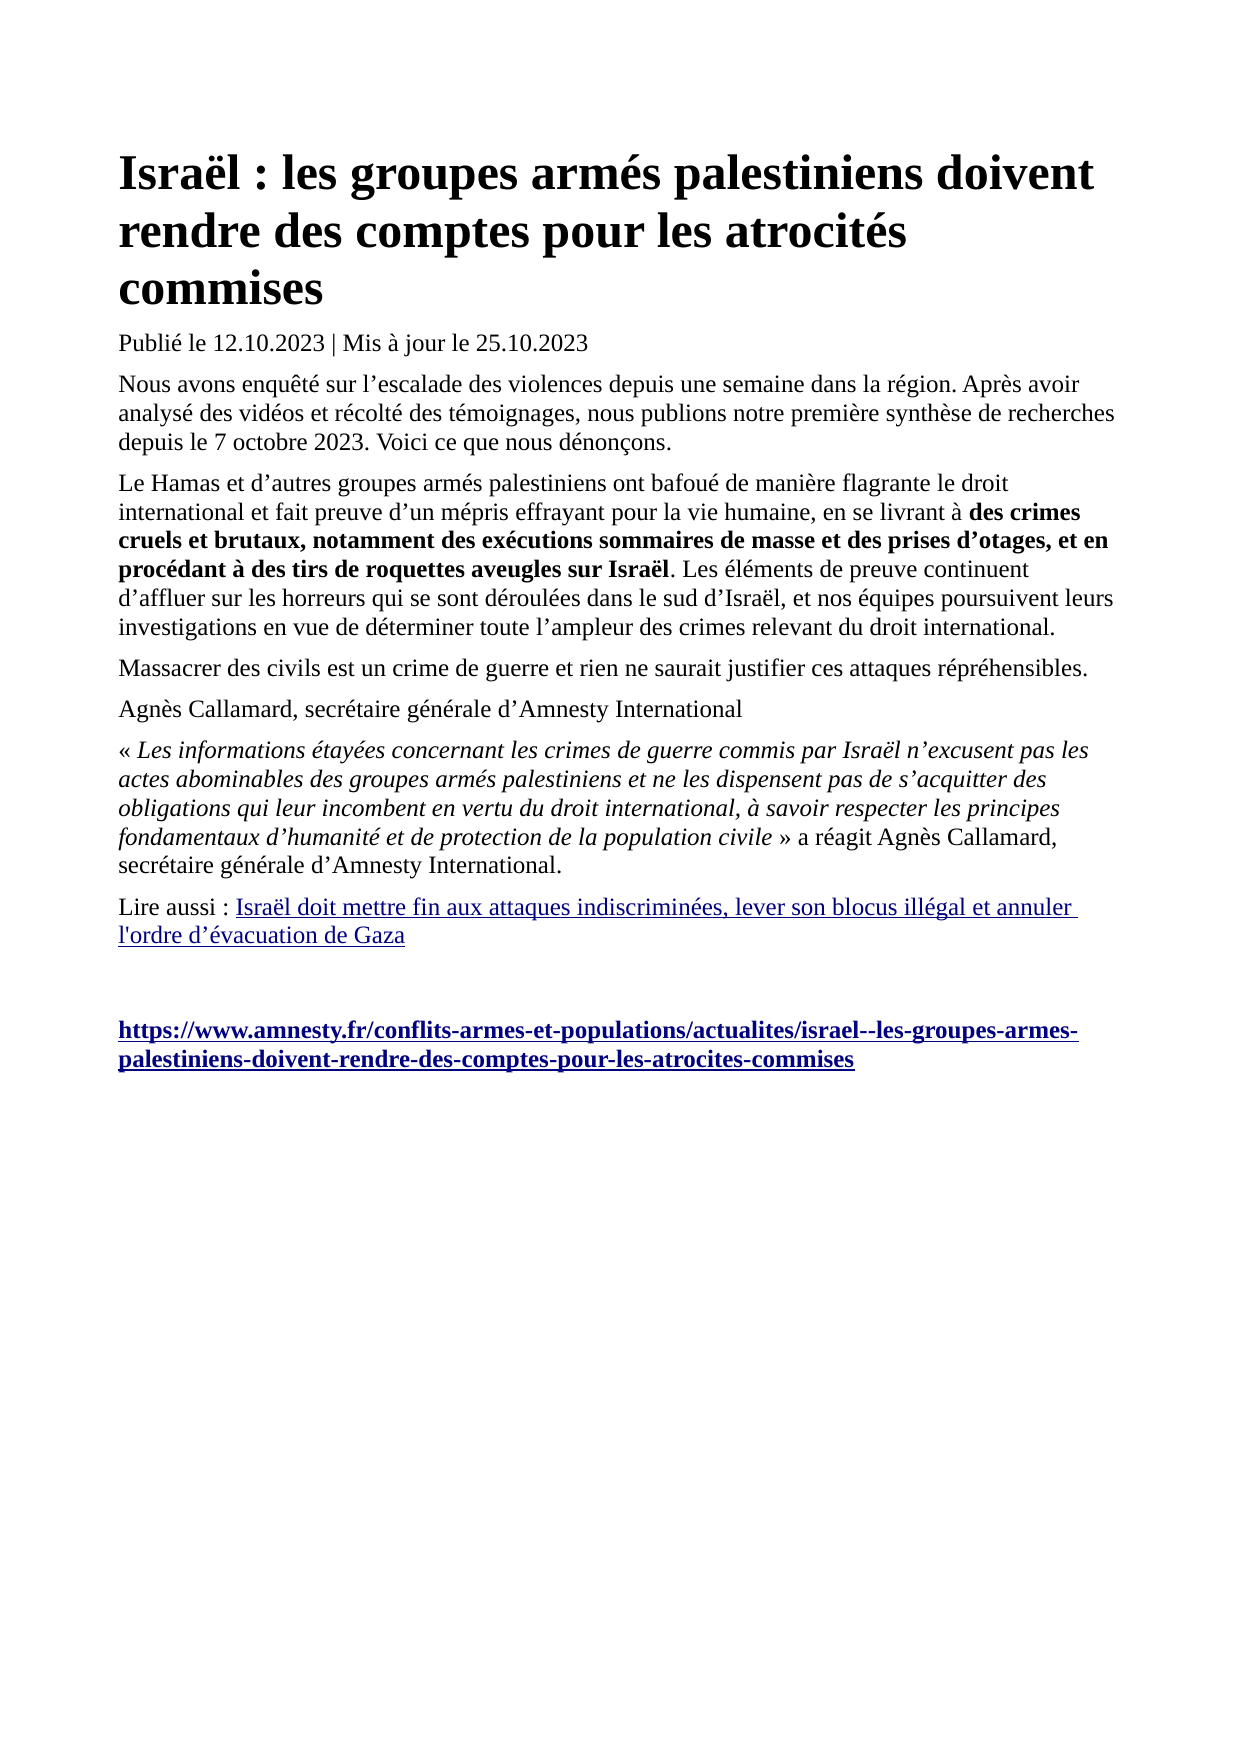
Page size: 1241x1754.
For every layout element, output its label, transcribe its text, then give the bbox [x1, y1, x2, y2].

text Lire aussi : Israël doit mettre fin aux attaques indiscriminées, lever son blocus illégal et annuler l'ordre d’évacuation de Gaza [118, 892, 1122, 949]
text « Les informations étayées concernant les crimes de guerre commis par Israël n’excusent pas les actes abominables des groupes armés palestiniens et ne les dispensent pas de s’acquitter des obligations qui leur incombent en vertu du droit international, à savoir respecter les principes fondamentaux d’humanité et de protection de la population civile » a réagit Agnès Callamard, secrétaire générale d’Amnesty International. [118, 736, 1122, 879]
subtitle https://www.amnesty.fr/conflits-armes-et-populations/actualites/israel--les-groupes-armes-palestiniens-doivent-rendre-des-comptes-pour-les-atrocites-commises [118, 1016, 1122, 1073]
text Massacrer des civils est un crime de guerre et rien ne saurait justifier ces attaques répréhensibles. [118, 653, 1122, 682]
text Publié le 12.10.2023 | Mis à jour le 25.10.2023 [118, 328, 1122, 357]
text Le Hamas et d’autres groupes armés palestiniens ont bafoué de manière flagrante le droit international et fait preuve d’un mépris effrayant pour la vie humaine, en se livrant à des crimes cruels et brutaux, notamment des exécutions sommaires de masse et des prises d’otages, et en procédant à des tirs de roquettes aveugles sur Israël. Les éléments de preuve continuent d’affluer sur les horreurs qui se sont déroulées dans le sud d’Israël, et nos équipes poursuivent leurs investigations en vue de déterminer toute l’ampleur des crimes relevant du droit international. [118, 468, 1122, 641]
subtitle Israël : les groupes armés palestiniens doivent rendre des comptes pour les atrocités commises [118, 143, 1122, 316]
text Agnès Callamard, secrétaire générale d’Amnesty International [118, 694, 1122, 723]
text Nous avons enquêté sur l’escalade des violences depuis une semaine dans la région. Après avoir analysé des vidéos et récolté des témoignages, nous publions notre première synthèse de recherches depuis le 7 octobre 2023. Voici ce que nous dénonçons. [118, 369, 1122, 456]
